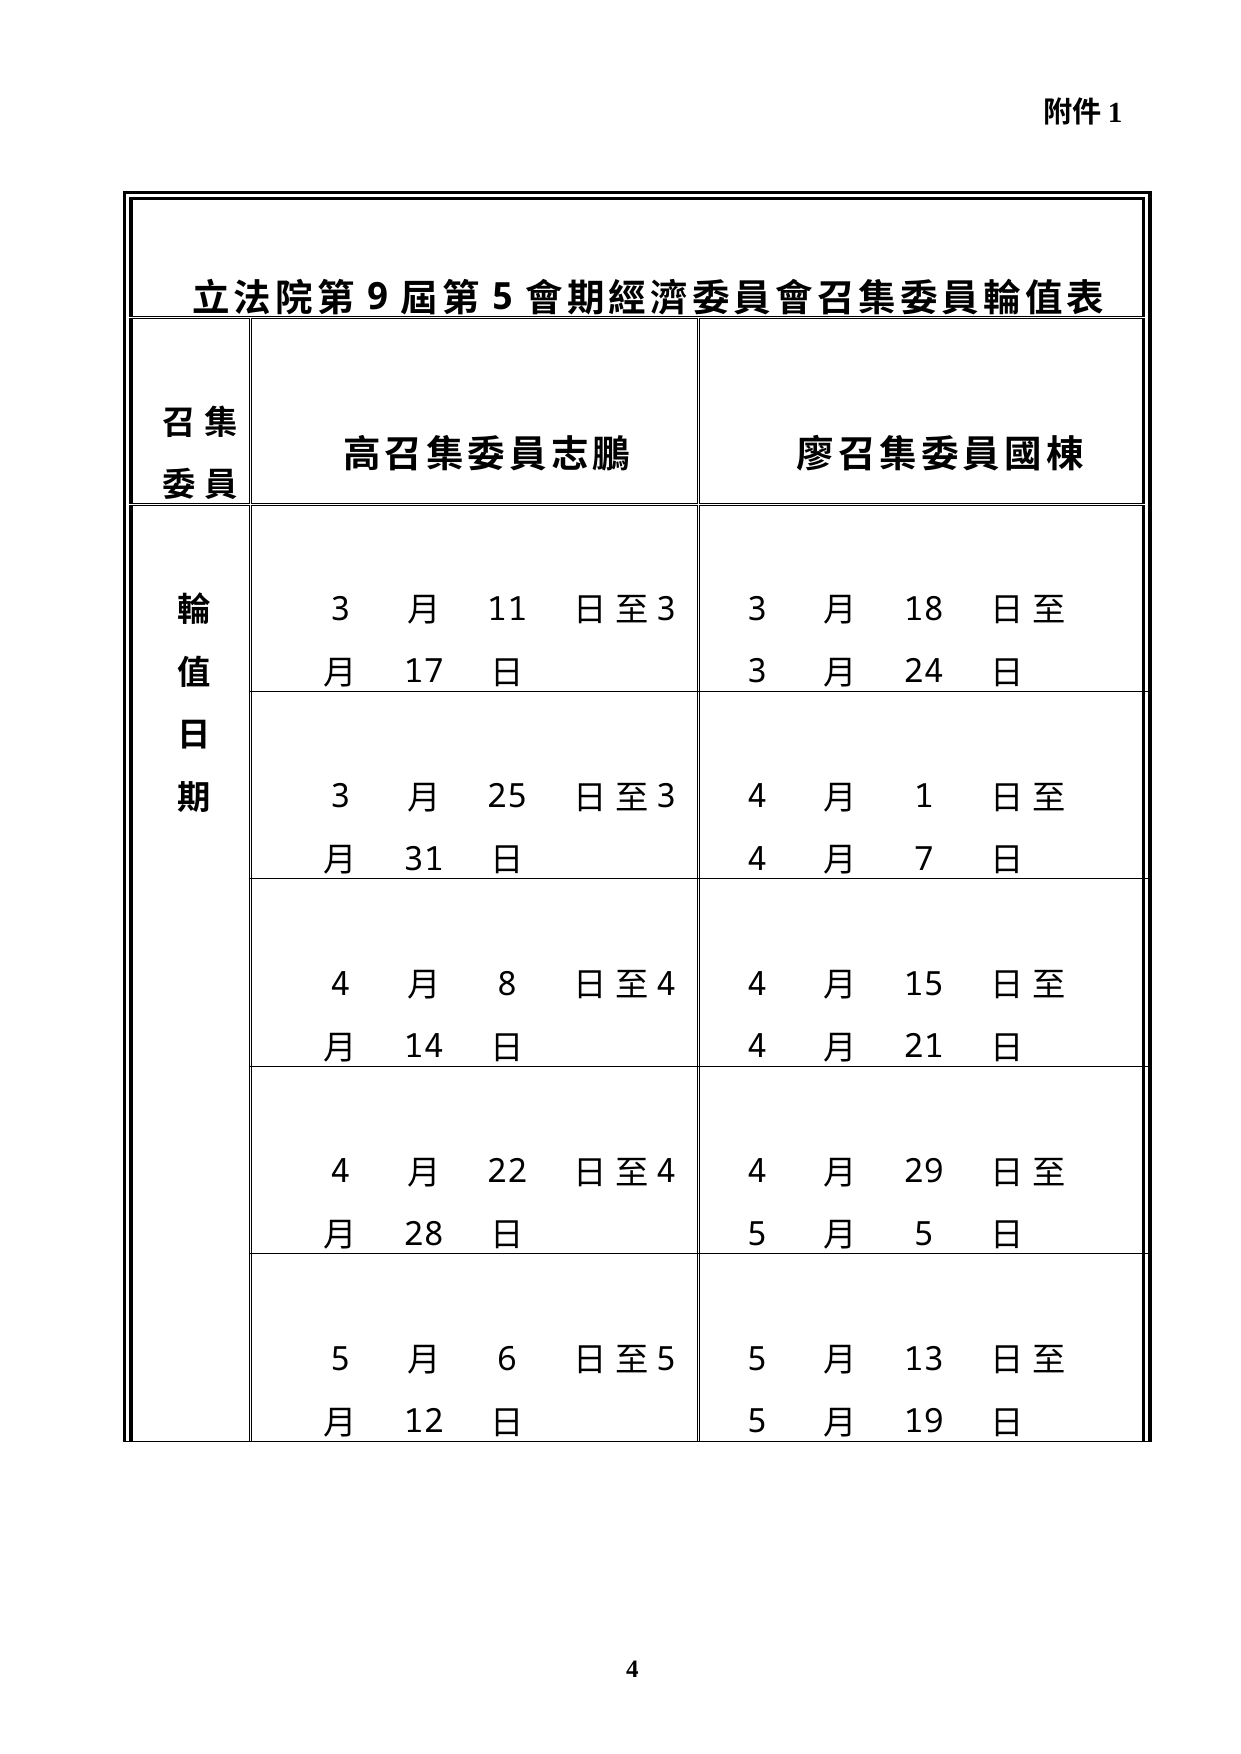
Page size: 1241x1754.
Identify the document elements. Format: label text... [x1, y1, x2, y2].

table_cell 高召集委員志鵬 [252, 319, 697, 503]
table_cell 4月8日至4月14日 [252, 879, 697, 1066]
table_cell 4月1日至4月7日 [700, 692, 1142, 878]
table_cell 3月11日至3月17日 [252, 506, 697, 691]
table_cell 5月6日至5月12日 [252, 1254, 697, 1441]
table_cell 3月25日至3月31日 [252, 692, 697, 878]
table_cell 4月22日至4月28日 [252, 1067, 697, 1253]
table_cell 輪值日期 [133, 506, 249, 1441]
table_header 立法院第9屆第5會期經濟委員會召集委員輪值表 [128, 194, 1147, 316]
table_cell 廖召集委員國棟 [700, 319, 1142, 503]
table_cell 4月29日至5月5日 [700, 1067, 1142, 1253]
table_cell 3月18日至3月24日 [700, 506, 1142, 691]
table_cell 4月15日至4月21日 [700, 879, 1142, 1066]
table_cell 5月13日至5月19日 [700, 1254, 1142, 1441]
table_cell 召集 委員 [133, 319, 249, 503]
